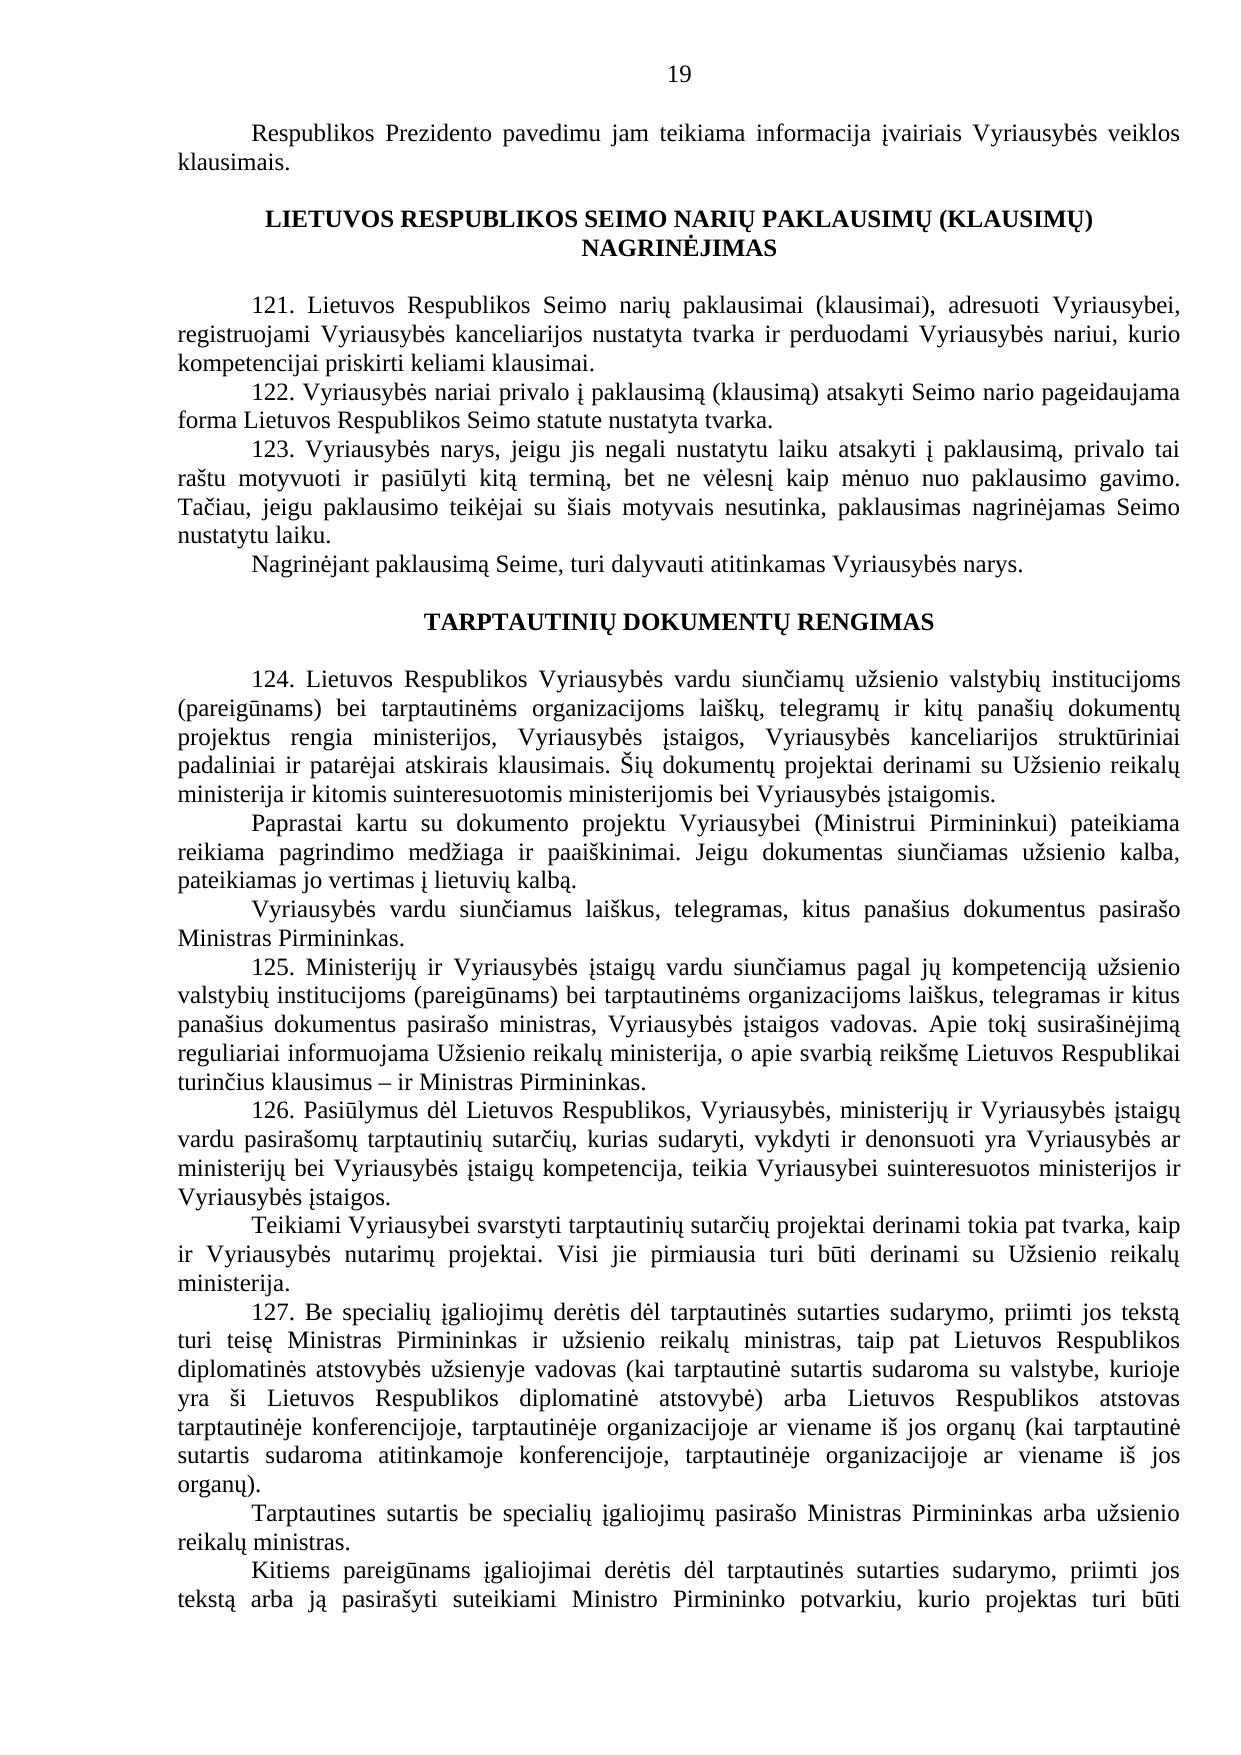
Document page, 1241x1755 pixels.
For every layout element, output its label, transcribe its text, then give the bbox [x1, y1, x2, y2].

text Tarptautinių dokumentų rengimas [177, 607, 1181, 636]
text 127. Be specialių įgaliojimų derėtis dėl tarptautinės sutarties sudarymo, priimti jos tekstą turi teisę Ministras Pirmininkas ir užsienio reikalų ministras, taip pat Lietuvos Respublikos diplomatinės atstovybės užsienyje vadovas (kai tarptautinė sutartis sudaroma su valstybe, kurioje yra ši Lietuvos Respublikos diplomatinė atstovybė) arba Lietuvos Respublikos atstovas tarptautinėje konferencijoje, tarptautinėje organizacijoje ar viename iš jos organų (kai tarptautinė sutartis sudaroma atitinkamoje konferencijoje, tarptautinėje organizacijoje ar viename iš jos organų). [177, 1297, 1181, 1498]
text 125. Ministerijų ir Vyriausybės įstaigų vardu siunčiamus pagal jų kompetenciją užsienio valstybių institucijoms (pareigūnams) bei tarptautinėms organizacijoms laiškus, telegramas ir kitus panašius dokumentus pasirašo ministras, Vyriausybės įstaigos vadovas. Apie tokį susirašinėjimą reguliariai informuojama Užsienio reikalų ministerija, o apie svarbią reikšmę Lietuvos Respublikai turinčius klausimus – ir Ministras Pirmininkas. [177, 952, 1181, 1096]
text Nagrinėjant paklausimą Seime, turi dalyvauti atitinkamas Vyriausybės narys. [177, 549, 1181, 578]
text 122. Vyriausybės nariai privalo į paklausimą (klausimą) atsakyti Seimo nario pageidaujama forma Lietuvos Respublikos Seimo statute nustatyta tvarka. [177, 377, 1181, 434]
text Teikiami Vyriausybei svarstyti tarptautinių sutarčių projektai derinami tokia pat tvarka, kaip ir Vyriausybės nutarimų projektai. Visi jie pirmiausia turi būti derinami su Užsienio reikalų ministerija. [177, 1211, 1181, 1297]
text Lietuvos Respublikos Seimo narių paklausimų (klausimų) nagrinėjimas [177, 204, 1181, 262]
text Paprastai kartu su dokumento projektu Vyriausybei (Ministrui Pirmininkui) pateikiama reikiama pagrindimo medžiaga ir paaiškinimai. Jeigu dokumentas siunčiamas užsienio kalba, pateikiamas jo vertimas į lietuvių kalbą. [177, 808, 1181, 894]
text Vyriausybės vardu siunčiamus laiškus, telegramas, kitus panašius dokumentus pasirašo Ministras Pirmininkas. [177, 894, 1181, 952]
text Kitiems pareigūnams įgaliojimai derėtis dėl tarptautinės sutarties sudarymo, priimti jos tekstą arba ją pasirašyti suteikiami Ministro Pirmininko potvarkiu, kurio projektas turi būti [177, 1556, 1181, 1613]
text 124. Lietuvos Respublikos Vyriausybės vardu siunčiamų užsienio valstybių institucijoms (pareigūnams) bei tarptautinėms organizacijoms laiškų, telegramų ir kitų panašių dokumentų projektus rengia ministerijos, Vyriausybės įstaigos, Vyriausybės kanceliarijos struktūriniai padaliniai ir patarėjai atskirais klausimais. Šių dokumentų projektai derinami su Užsienio reikalų ministerija ir kitomis suinteresuotomis ministerijomis bei Vyriausybės įstaigomis. [177, 664, 1181, 808]
text 126. Pasiūlymus dėl Lietuvos Respublikos, Vyriausybės, ministerijų ir Vyriausybės įstaigų vardu pasirašomų tarptautinių sutarčių, kurias sudaryti, vykdyti ir denonsuoti yra Vyriausybės ar ministerijų bei Vyriausybės įstaigų kompetencija, teikia Vyriausybei suinteresuotos ministerijos ir Vyriausybės įstaigos. [177, 1096, 1181, 1211]
text 121. Lietuvos Respublikos Seimo narių paklausimai (klausimai), adresuoti Vyriausybei, registruojami Vyriausybės kanceliarijos nustatyta tvarka ir perduodami Vyriausybės nariui, kurio kompetencijai priskirti keliami klausimai. [177, 291, 1181, 377]
text 123. Vyriausybės narys, jeigu jis negali nustatytu laiku atsakyti į paklausimą, privalo tai raštu motyvuoti ir pasiūlyti kitą terminą, bet ne vėlesnį kaip mėnuo nuo paklausimo gavimo. Tačiau, jeigu paklausimo teikėjai su šiais motyvais nesutinka, paklausimas nagrinėjamas Seimo nustatytu laiku. [177, 434, 1181, 549]
text Respublikos Prezidento pavedimu jam teikiama informacija įvairiais Vyriausybės veiklos klausimais. [177, 118, 1181, 176]
text Tarptautines sutartis be specialių įgaliojimų pasirašo Ministras Pirmininkas arba užsienio reikalų ministras. [177, 1498, 1181, 1556]
